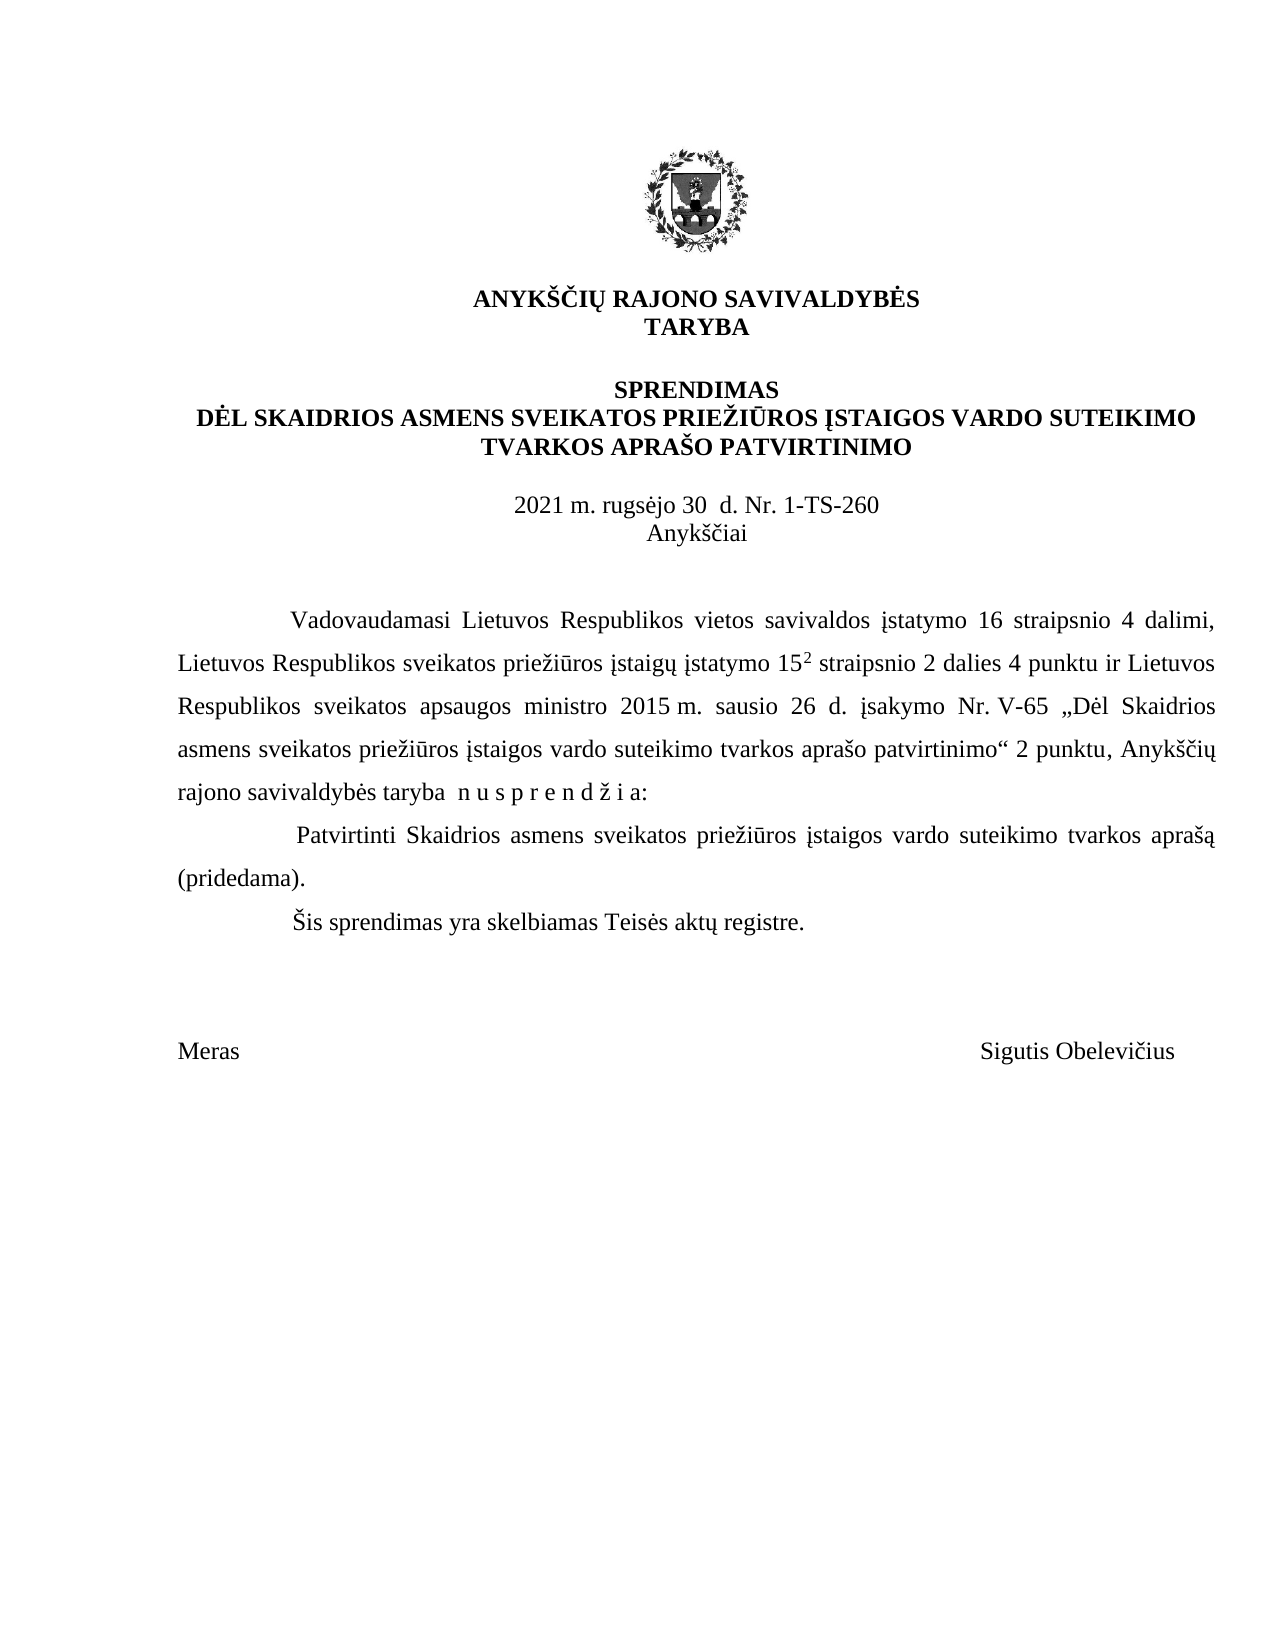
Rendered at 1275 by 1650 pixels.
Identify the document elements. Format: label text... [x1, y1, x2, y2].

text Šis sprendimas yra skelbiamas Teisės aktų registre. [177, 907, 1216, 935]
text SPRENDIMAS [177, 375, 1216, 403]
text 2021 m. rugsėjo 30 d. Nr. 1-TS-260 [177, 490, 1216, 518]
text Anykščiai [177, 518, 1216, 547]
text ANYKŠČIŲ RAJONO SAVIVALDYBĖS [177, 284, 1216, 312]
text DĖL SKAIDRIOS ASMENS SVEIKATOS PRIEŽIŪROS ĮSTAIGOS VARDO SUTEIKIMO TVARKOS APRAŠO PATVIRTINIMO [177, 403, 1216, 461]
text Patvirtinti Skaidrios asmens sveikatos priežiūros įstaigos vardo suteikimo tvarkos aprašą (pridedama). [177, 820, 1216, 892]
text Vadovaudamasi Lietuvos Respublikos vietos savivaldos įstatymo 16 straipsnio 4 dalimi, Lietuvos Respublikos sveikatos priežiūros įstaigų įstatymo 152 straipsnio 2 dalies 4 punktu ir Lietuvos Respublikos sveikatos apsaugos ministro 2015 m. sausio 26 d. įsakymo Nr. V-65 „Dėl Skaidrios asmens sveikatos priežiūros įstaigos vardo suteikimo tvarkos aprašo patvirtinimo“ 2 punktu, Anykščių rajono savivaldybės taryba n u s p r e n d ž i a: [177, 605, 1216, 806]
text Meras Sigutis Obelevičius [177, 1036, 1216, 1065]
text TARYBA [177, 312, 1216, 341]
